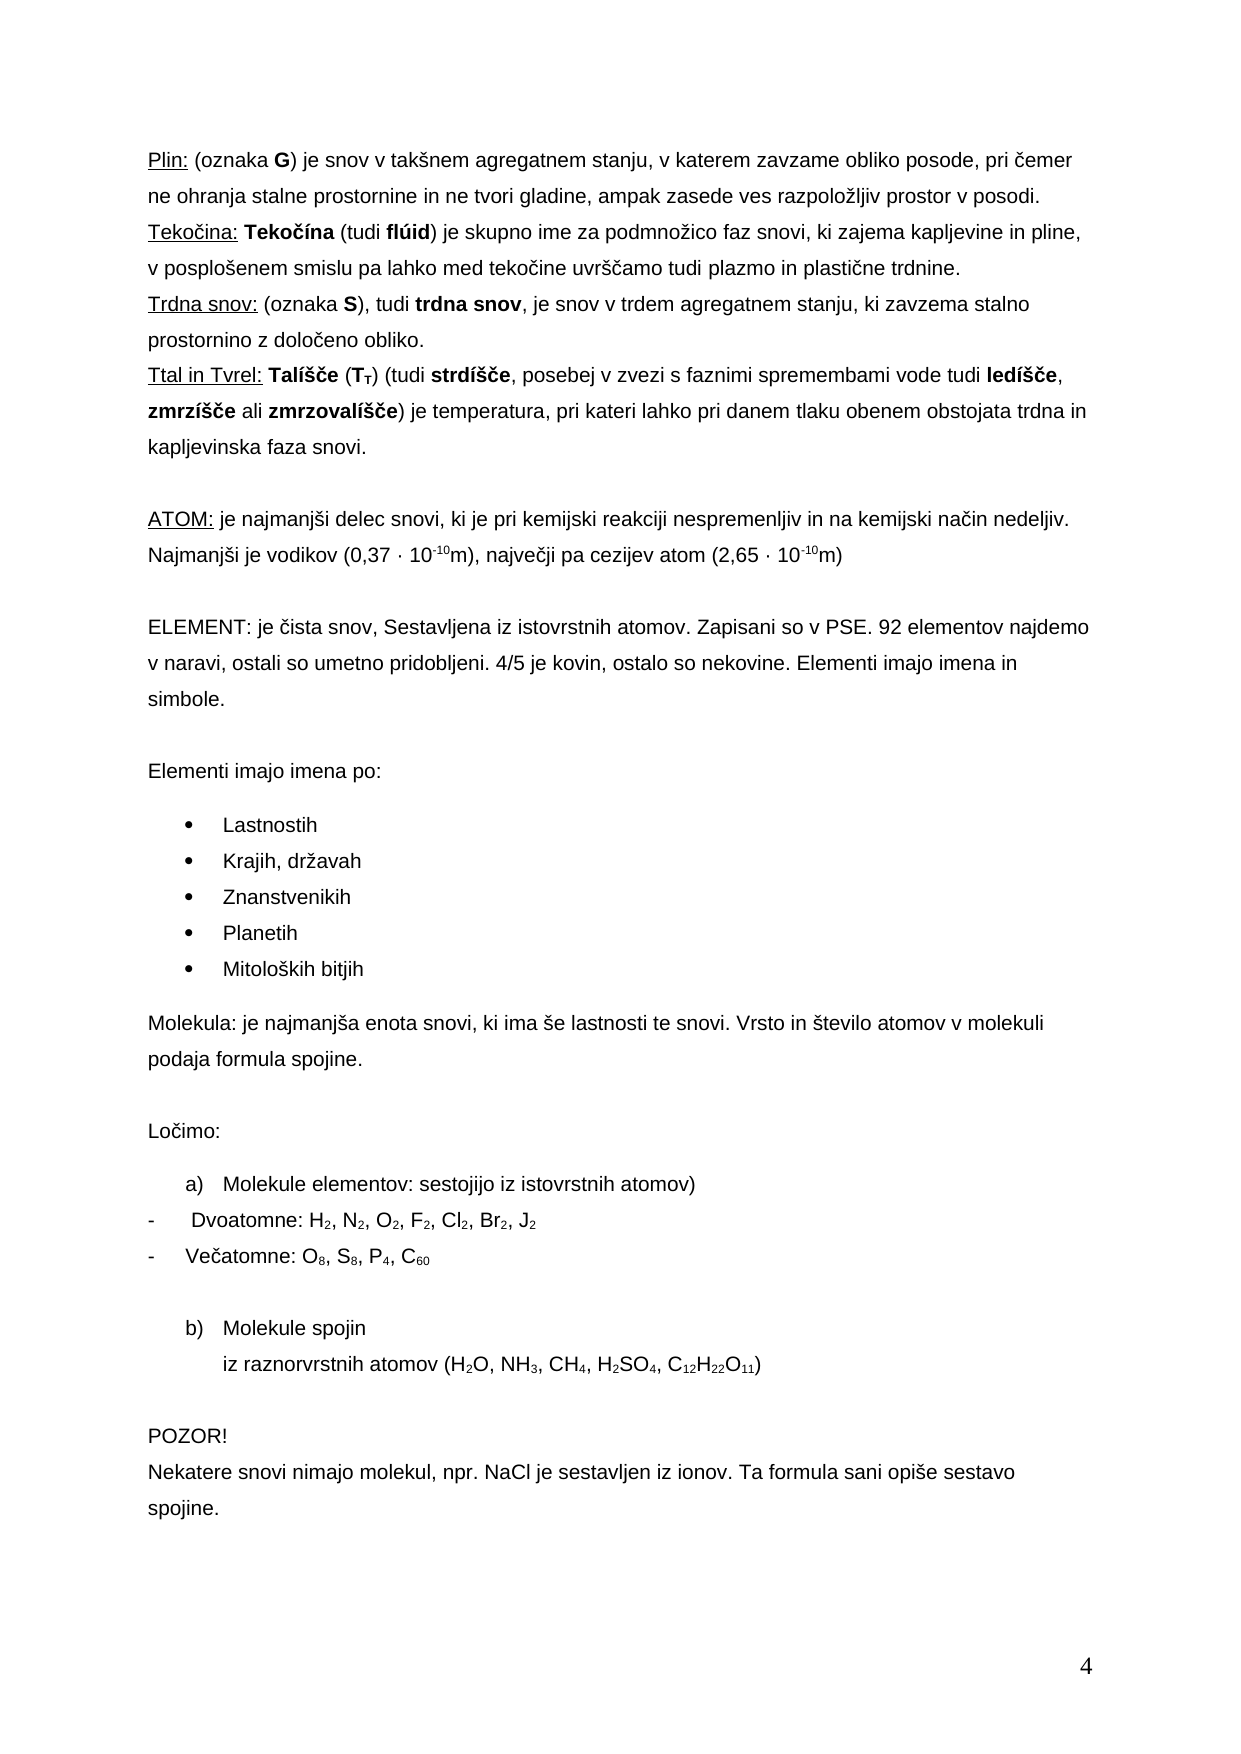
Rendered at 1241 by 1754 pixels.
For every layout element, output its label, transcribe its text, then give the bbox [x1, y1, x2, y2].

list Dvoatomne: H2, N2, O2, F2, Cl2, Br2, J2 [148, 1208, 1092, 1232]
text Ločimo: [148, 1118, 1092, 1142]
text Plin: (oznaka G) je snov v takšnem agregatnem stanju, v katerem zavzame obliko posode, pri čemer ne ohranja stalne prostornine in ne tvori gladine, ampak zasede ves razpoložljiv prostor v posodi. [148, 148, 1092, 208]
list Mitoloških bitjih [185, 957, 1092, 981]
text Elementi imajo imena po: [148, 759, 1092, 783]
text Molekula: je najmanjša enota snovi, ki ima še lastnosti te snovi. Vrsto in število atomov v molekuli podaja formula spojine. [148, 1011, 1092, 1071]
list iz raznorvrstnih atomov (H2O, NH3, CH4, H2SO4, C12H22O11) [223, 1352, 1092, 1376]
text Tekočina: Tekočína (tudi flúid) je skupno ime za podmnožico faz snovi, ki zajema kapljevine in pline, v posplošenem smislu pa lahko med tekočine uvrščamo tudi plazmo in plastične trdnine. [148, 219, 1092, 279]
text Trdna snov: (oznaka S), tudi trdna snov, je snov v trdem agregatnem stanju, ki zavzema stalno prostornino z določeno obliko. [148, 291, 1092, 351]
list Krajih, državah [185, 848, 1092, 873]
list Večatomne: O8, S8, P4, C60 [148, 1244, 1092, 1268]
list Znanstvenikih [185, 884, 1092, 909]
text Ttal in Tvrel: Talíšče (TT) (tudi strdíšče, posebej v zvezi s faznimi spremembami vode tudi ledíšče, zmrzíšče ali zmrzovalíšče) je temperatura, pri kateri lahko pri danem tlaku obenem obstojata trdna in kapljevinska faza snovi. [148, 363, 1092, 459]
text POZOR! [148, 1424, 1092, 1448]
text Nekatere snovi nimajo molekul, npr. NaCl je sestavljen iz ionov. Ta formula sani opiše sestavo spojine. [148, 1460, 1092, 1520]
list Molekule elementov: sestojijo iz istovrstnih atomov) [185, 1172, 1092, 1196]
text ATOM: je najmanjši delec snovi, ki je pri kemijski reakciji nespremenljiv in na kemijski način nedeljiv. Najmanjši je vodikov (0,37 · 10-10m), največji pa cezijev atom (2,65 · 10-10m) [148, 507, 1092, 567]
list Molekule spojin [185, 1316, 1092, 1340]
text ELEMENT: je čista snov, Sestavljena iz istovrstnih atomov. Zapisani so v PSE. 92 elementov najdemo v naravi, ostali so umetno pridobljeni. 4/5 je kovin, ostalo so nekovine. Elementi imajo imena in simbole. [148, 615, 1092, 711]
list Planetih [185, 921, 1092, 945]
list Lastnostih [185, 812, 1092, 837]
